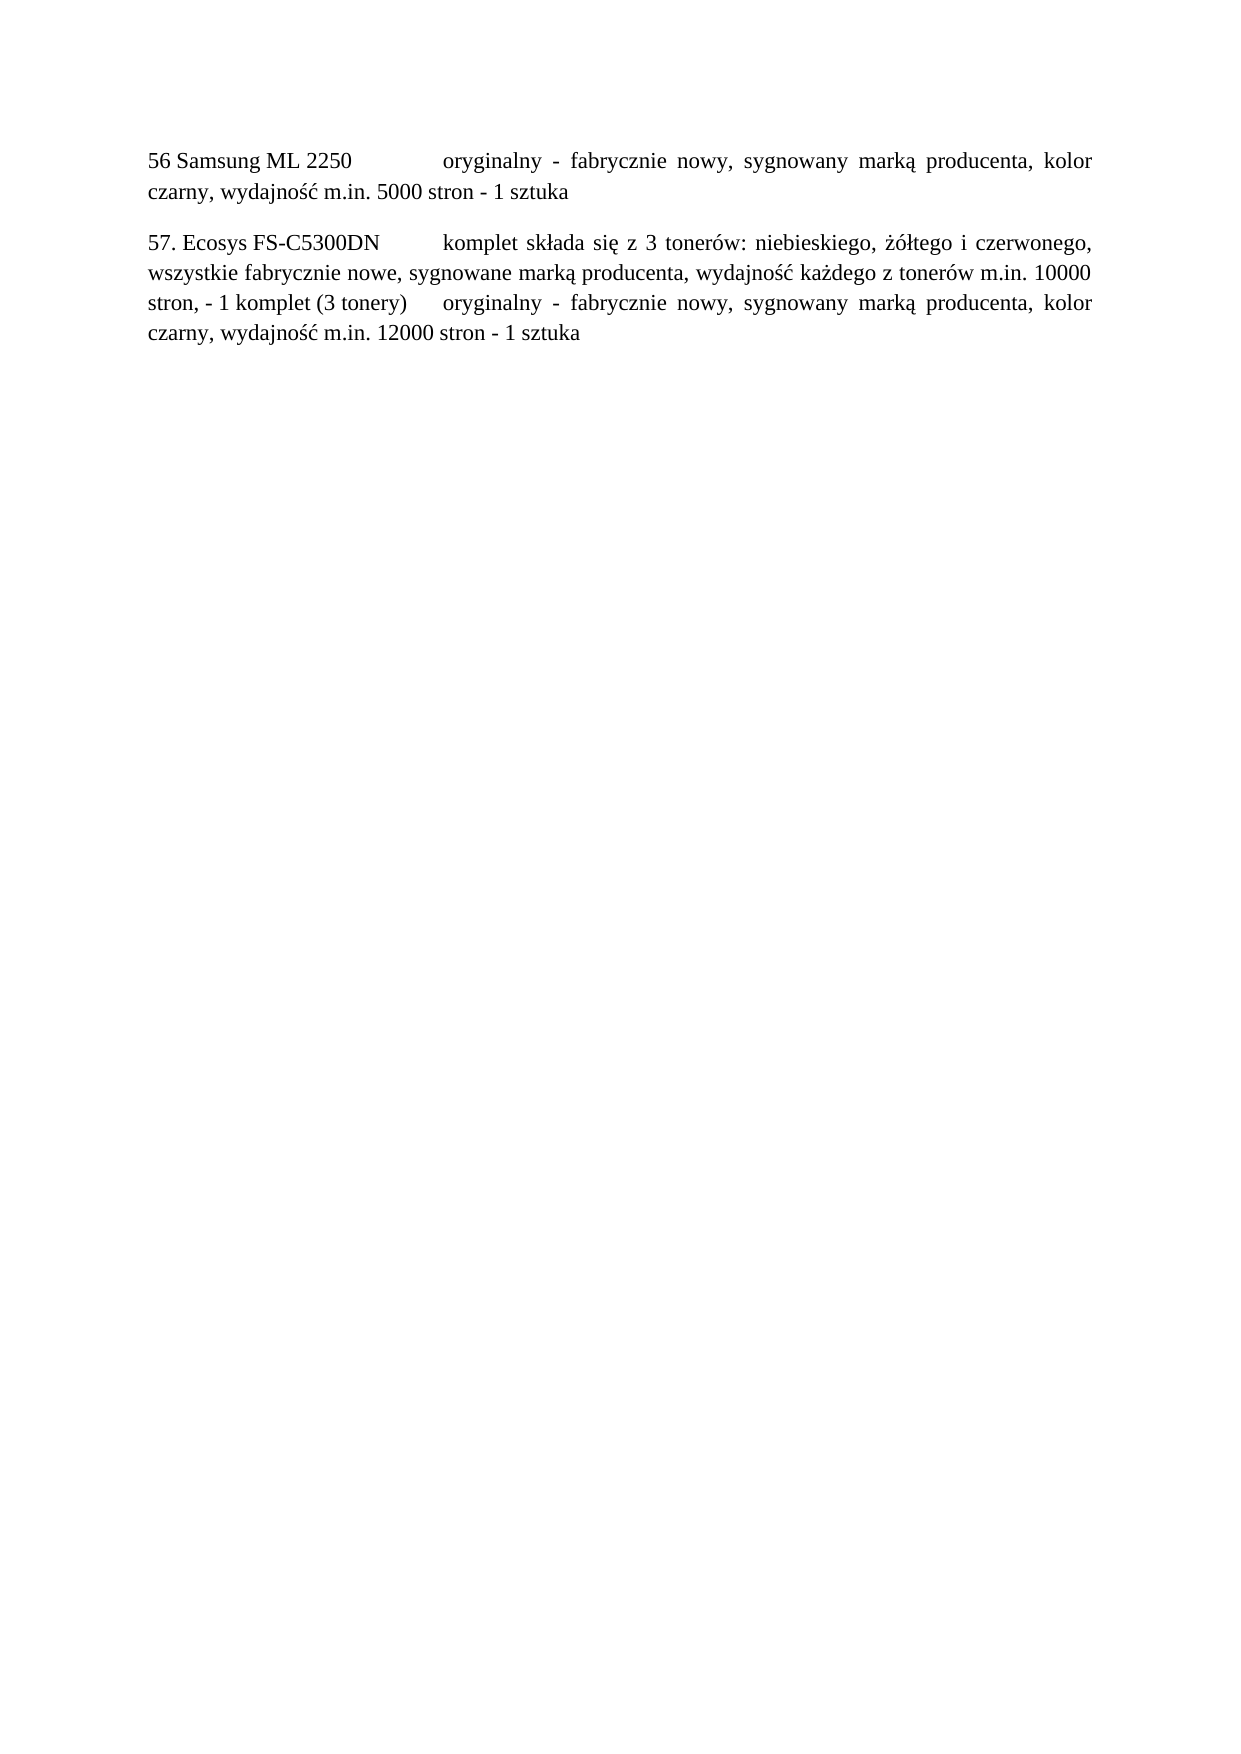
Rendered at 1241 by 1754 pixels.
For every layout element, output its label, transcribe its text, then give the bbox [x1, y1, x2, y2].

text 56 Samsung ML 2250 oryginalny - fabrycznie nowy, sygnowany marką producenta, kolor czarny, wydajność m.in. 5000 stron - 1 sztuka [148, 148, 1093, 204]
text 57. Ecosys FS-C5300DN komplet składa się z 3 tonerów: niebieskiego, żółtego i czerwonego, wszystkie fabrycznie nowe, sygnowane marką producenta, wydajność każdego z tonerów m.in. 10000 stron, - 1 komplet (3 tonery) oryginalny - fabrycznie nowy, sygnowany marką producenta, kolor czarny, wydajność m.in. 12000 stron - 1 sztuka [148, 229, 1093, 346]
